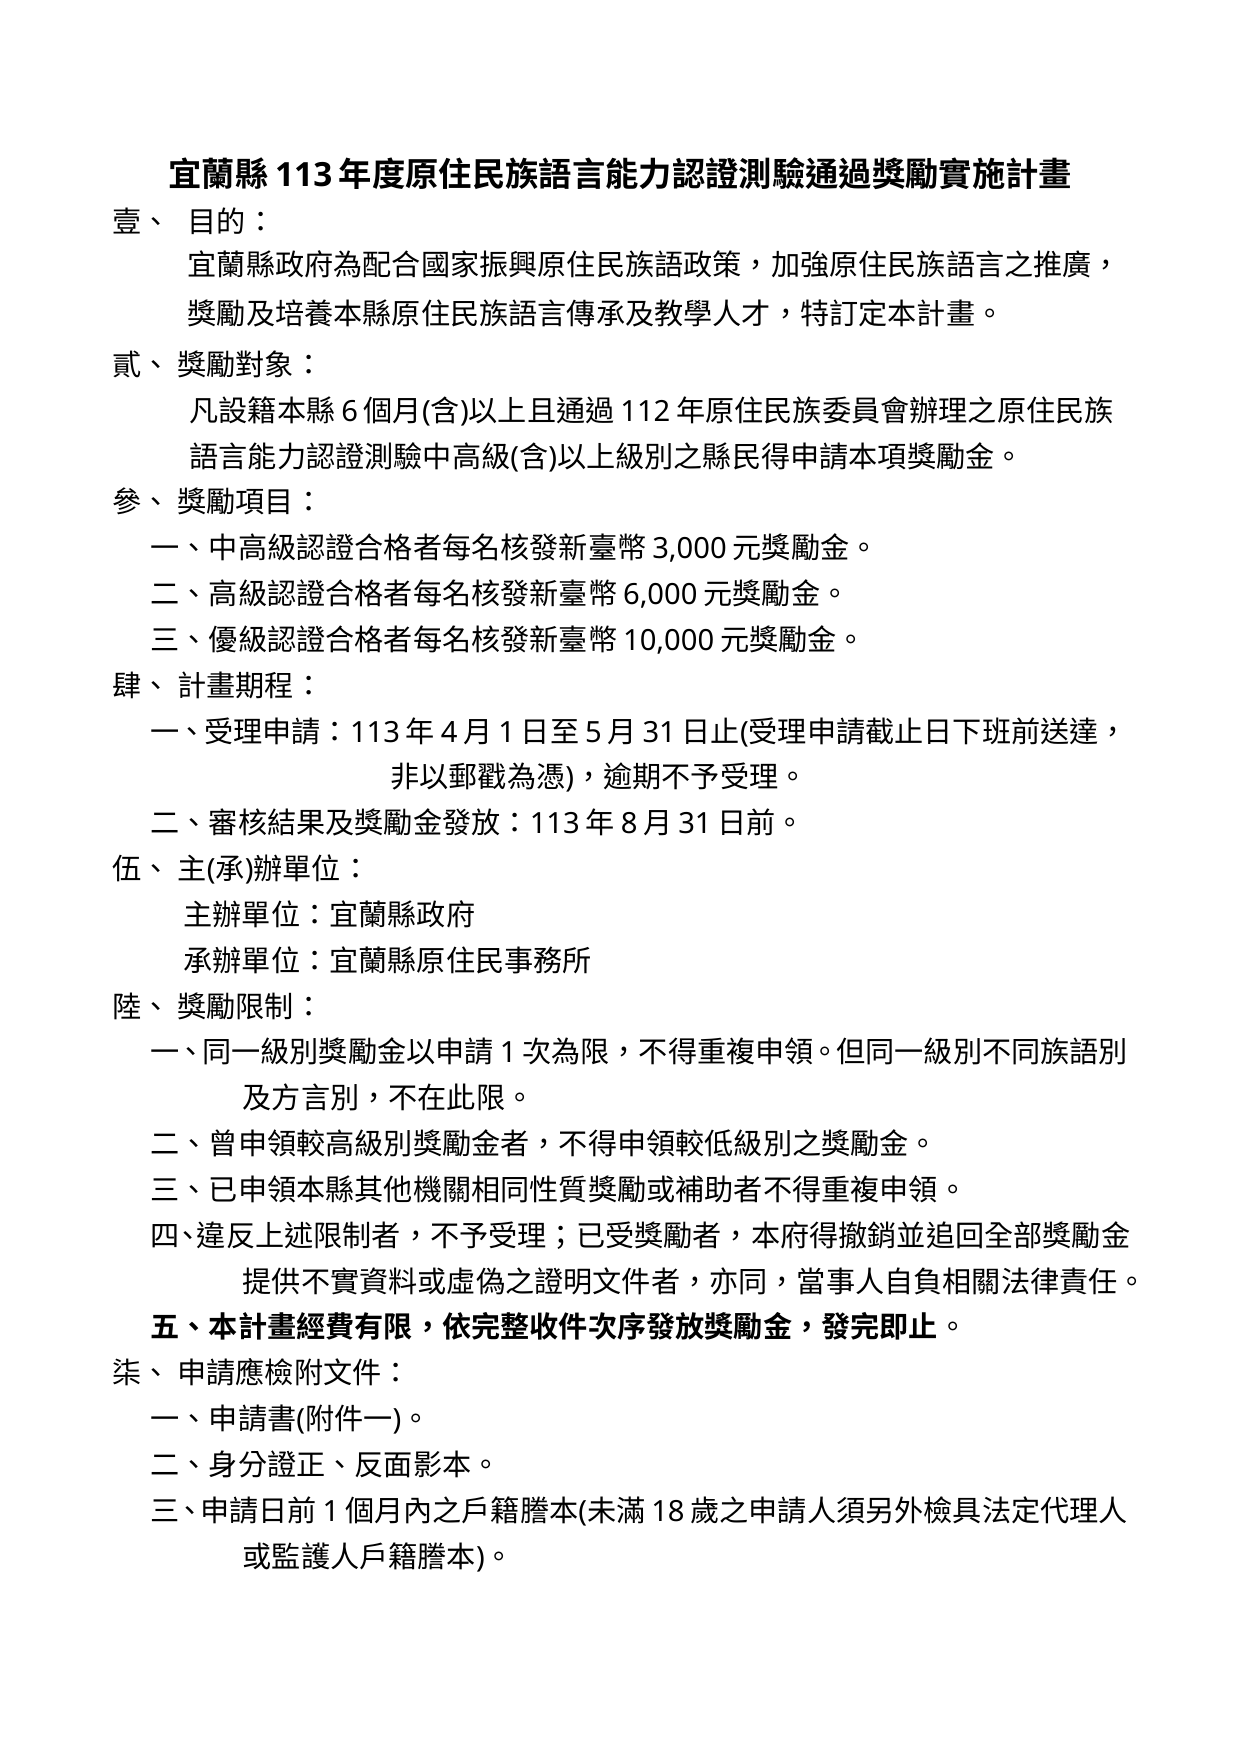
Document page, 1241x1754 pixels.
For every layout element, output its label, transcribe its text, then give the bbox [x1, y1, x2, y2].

text 宜蘭縣政府為配合國家振興原住民族語政策，加強原住民族語言之推廣，獎勵及培養本縣原住民族語言傳承及教學人才，特訂定本計畫。 [187, 242, 1128, 332]
text 三、已申領本縣其他機關相同性質獎勵或補助者不得重複申領。 [112, 1164, 1128, 1209]
text 四、違反上述限制者，不予受理；已受獎勵者，本府得撤銷並追回全部獎勵金。提供不實資料或虛偽之證明文件者，亦同，當事人自負相關法律責任。 [112, 1209, 1128, 1301]
text 三、優級認證合格者每名核發新臺幣10,000元獎勵金。 [112, 614, 1128, 659]
text 三、申請日前1個月內之戶籍謄本(未滿18歲之申請人須另外檢具法定代理人或監護人戶籍謄本)。 [112, 1484, 1128, 1576]
text 伍、 主(承)辦單位： [112, 843, 1128, 889]
text 柒、 申請應檢附文件： [112, 1347, 1128, 1393]
text 參、 獎勵項目： [112, 476, 1128, 522]
text 承辦單位：宜蘭縣原住民事務所 [183, 934, 1128, 980]
text 肆、 計畫期程： [112, 659, 1128, 705]
text 一、申請書(附件一)。 [112, 1393, 1128, 1439]
text 二、曾申領較高級別獎勵金者，不得申領較低級別之獎勵金。 [112, 1118, 1128, 1164]
list 目的： [112, 196, 1128, 242]
text 陸、 獎勵限制： [112, 980, 1128, 1026]
text 一、中高級認證合格者每名核發新臺幣3,000元獎勵金。 [112, 522, 1128, 568]
text 五、本計畫經費有限，依完整收件次序發放獎勵金，發完即止。 [112, 1301, 1128, 1347]
text 二、審核結果及獎勵金發放：113年8月31日前。 [112, 797, 1128, 843]
text 一、受理申請：113年4月1日至5月31日止(受理申請截止日下班前送達，非以郵戳為憑)，逾期不予受理。 [112, 705, 1128, 797]
text 宜蘭縣113年度原住民族語言能力認證測驗通過獎勵實施計畫 [112, 150, 1128, 196]
text 二、身分證正、反面影本。 [112, 1439, 1128, 1484]
text 凡設籍本縣6個月(含)以上且通過112年原住民族委員會辦理之原住民族語言能力認證測驗中高級(含)以上級別之縣民得申請本項獎勵金。 [189, 384, 1128, 476]
text 貳、 獎勵對象： [112, 339, 1128, 384]
text 主辦單位：宜蘭縣政府 [183, 889, 1128, 934]
text 二、高級認證合格者每名核發新臺幣6,000元獎勵金。 [112, 568, 1128, 614]
text 一、同一級別獎勵金以申請1次為限，不得重複申領。但同一級別不同族語別及方言別，不在此限。 [112, 1026, 1128, 1118]
